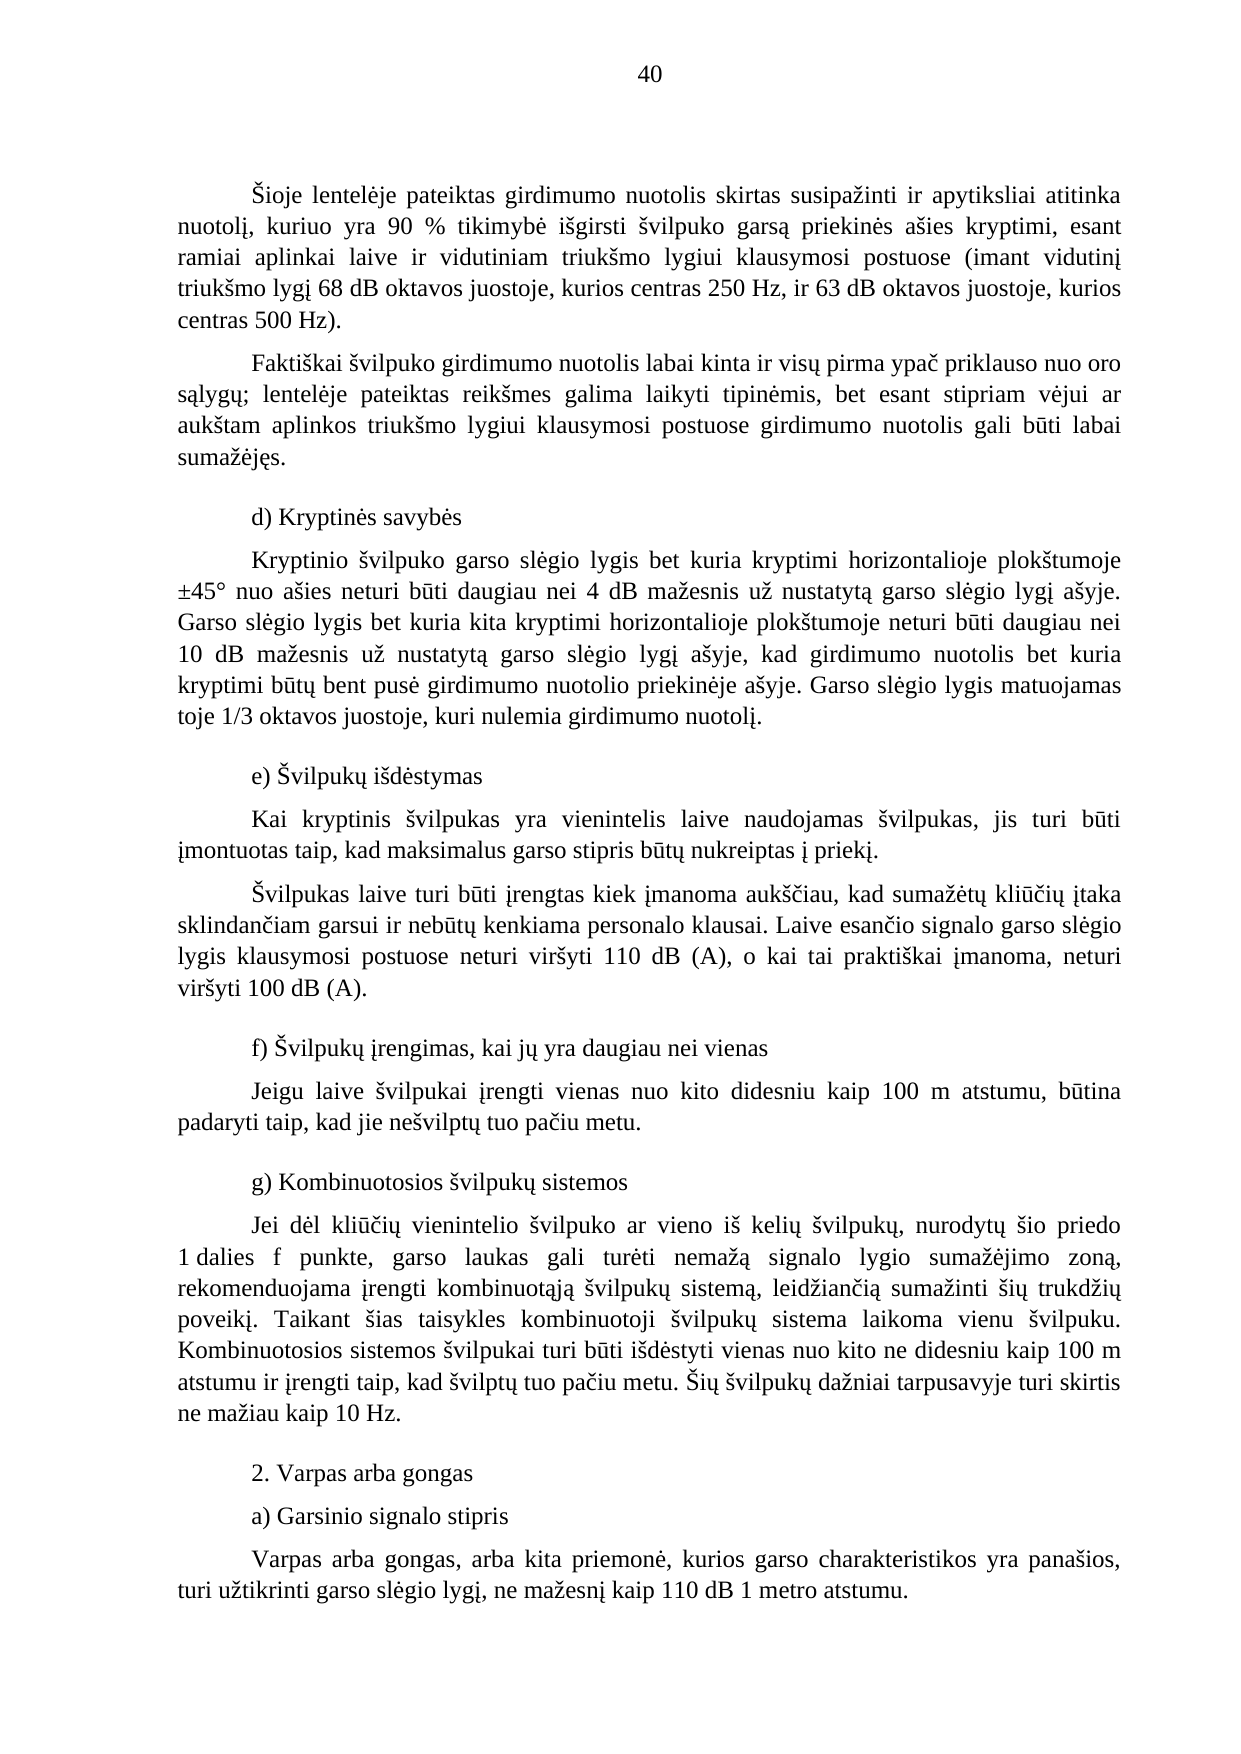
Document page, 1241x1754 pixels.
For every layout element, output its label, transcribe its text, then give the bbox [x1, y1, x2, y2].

text 2. Varpas arba gongas [177, 1455, 1122, 1487]
text f) Švilpukų įrengimas, kai jų yra daugiau nei vienas [177, 1030, 1122, 1061]
text Kai kryptinis švilpukas yra vienintelis laive naudojamas švilpukas, jis turi būti įmontuotas taip, kad maksimalus garso stipris būtų nukreiptas į priekį. [177, 802, 1122, 864]
text e) Švilpukų išdėstymas [177, 759, 1122, 790]
text Faktiškai švilpuko girdimumo nuotolis labai kinta ir visų pirma ypač priklauso nuo oro sąlygų; lentelėje pateiktas reikšmes galima laikyti tipinėmis, bet esant stipriam vėjui ar aukštam aplinkos triukšmo lygiui klausymosi postuose girdimumo nuotolis gali būti labai sumažėjęs. [177, 345, 1122, 470]
text Kryptinio švilpuko garso slėgio lygis bet kuria kryptimi horizontalioje plokštumoje ±45° nuo ašies neturi būti daugiau nei 4 dB mažesnis už nustatytą garso slėgio lygį ašyje. Garso slėgio lygis bet kuria kita kryptimi horizontalioje plokštumoje neturi būti daugiau nei 10 dB mažesnis už nustatytą garso slėgio lygį ašyje, kad girdimumo nuotolis bet kuria kryptimi būtų bent pusė girdimumo nuotolio priekinėje ašyje. Garso slėgio lygis matuojamas toje 1/3 oktavos juostoje, kuri nulemia girdimumo nuotolį. [177, 542, 1122, 730]
text Jei dėl kliūčių vienintelio švilpuko ar vieno iš kelių švilpukų, nurodytų šio priedo 1 dalies f punkte, garso laukas gali turėti nemažą signalo lygio sumažėjimo zoną, rekomenduojama įrengti kombinuotąją švilpukų sistemą, leidžiančią sumažinti šių trukdžių poveikį. Taikant šias taisykles kombinuotoji švilpukų sistema laikoma vienu švilpuku. Kombinuotosios sistemos švilpukai turi būti išdėstyti vienas nuo kito ne didesniu kaip 100 m atstumu ir įrengti taip, kad švilptų tuo pačiu metu. Šių švilpukų dažniai tarpusavyje turi skirtis ne mažiau kaip 10 Hz. [177, 1208, 1122, 1427]
text Jeigu laive švilpukai įrengti vienas nuo kito didesniu kaip 100 m atstumu, būtina padaryti taip, kad jie nešvilptų tuo pačiu metu. [177, 1073, 1122, 1136]
text a) Garsinio signalo stipris [177, 1498, 1122, 1530]
text Šioje lentelėje pateiktas girdimumo nuotolis skirtas susipažinti ir apytiksliai atitinka nuotolį, kuriuo yra 90 % tikimybė išgirsti švilpuko garsą priekinės ašies kryptimi, esant ramiai aplinkai laive ir vidutiniam triukšmo lygiui klausymosi postuose (imant vidutinį triukšmo lygį 68 dB oktavos juostoje, kurios centras 250 Hz, ir 63 dB oktavos juostoje, kurios centras 500 Hz). [177, 177, 1122, 333]
text d) Kryptinės savybės [177, 499, 1122, 530]
text Švilpukas laive turi būti įrengtas kiek įmanoma aukščiau, kad sumažėtų kliūčių įtaka sklindančiam garsui ir nebūtų kenkiama personalo klausai. Laive esančio signalo garso slėgio lygis klausymosi postuose neturi viršyti 110 dB (A), o kai tai praktiškai įmanoma, neturi viršyti 100 dB (A). [177, 876, 1122, 1001]
text g) Kombinuotosios švilpukų sistemos [177, 1164, 1122, 1196]
text Varpas arba gongas, arba kita priemonė, kurios garso charakteristikos yra panašios, turi užtikrinti garso slėgio lygį, ne mažesnį kaip 110 dB 1 metro atstumu. [177, 1542, 1122, 1604]
